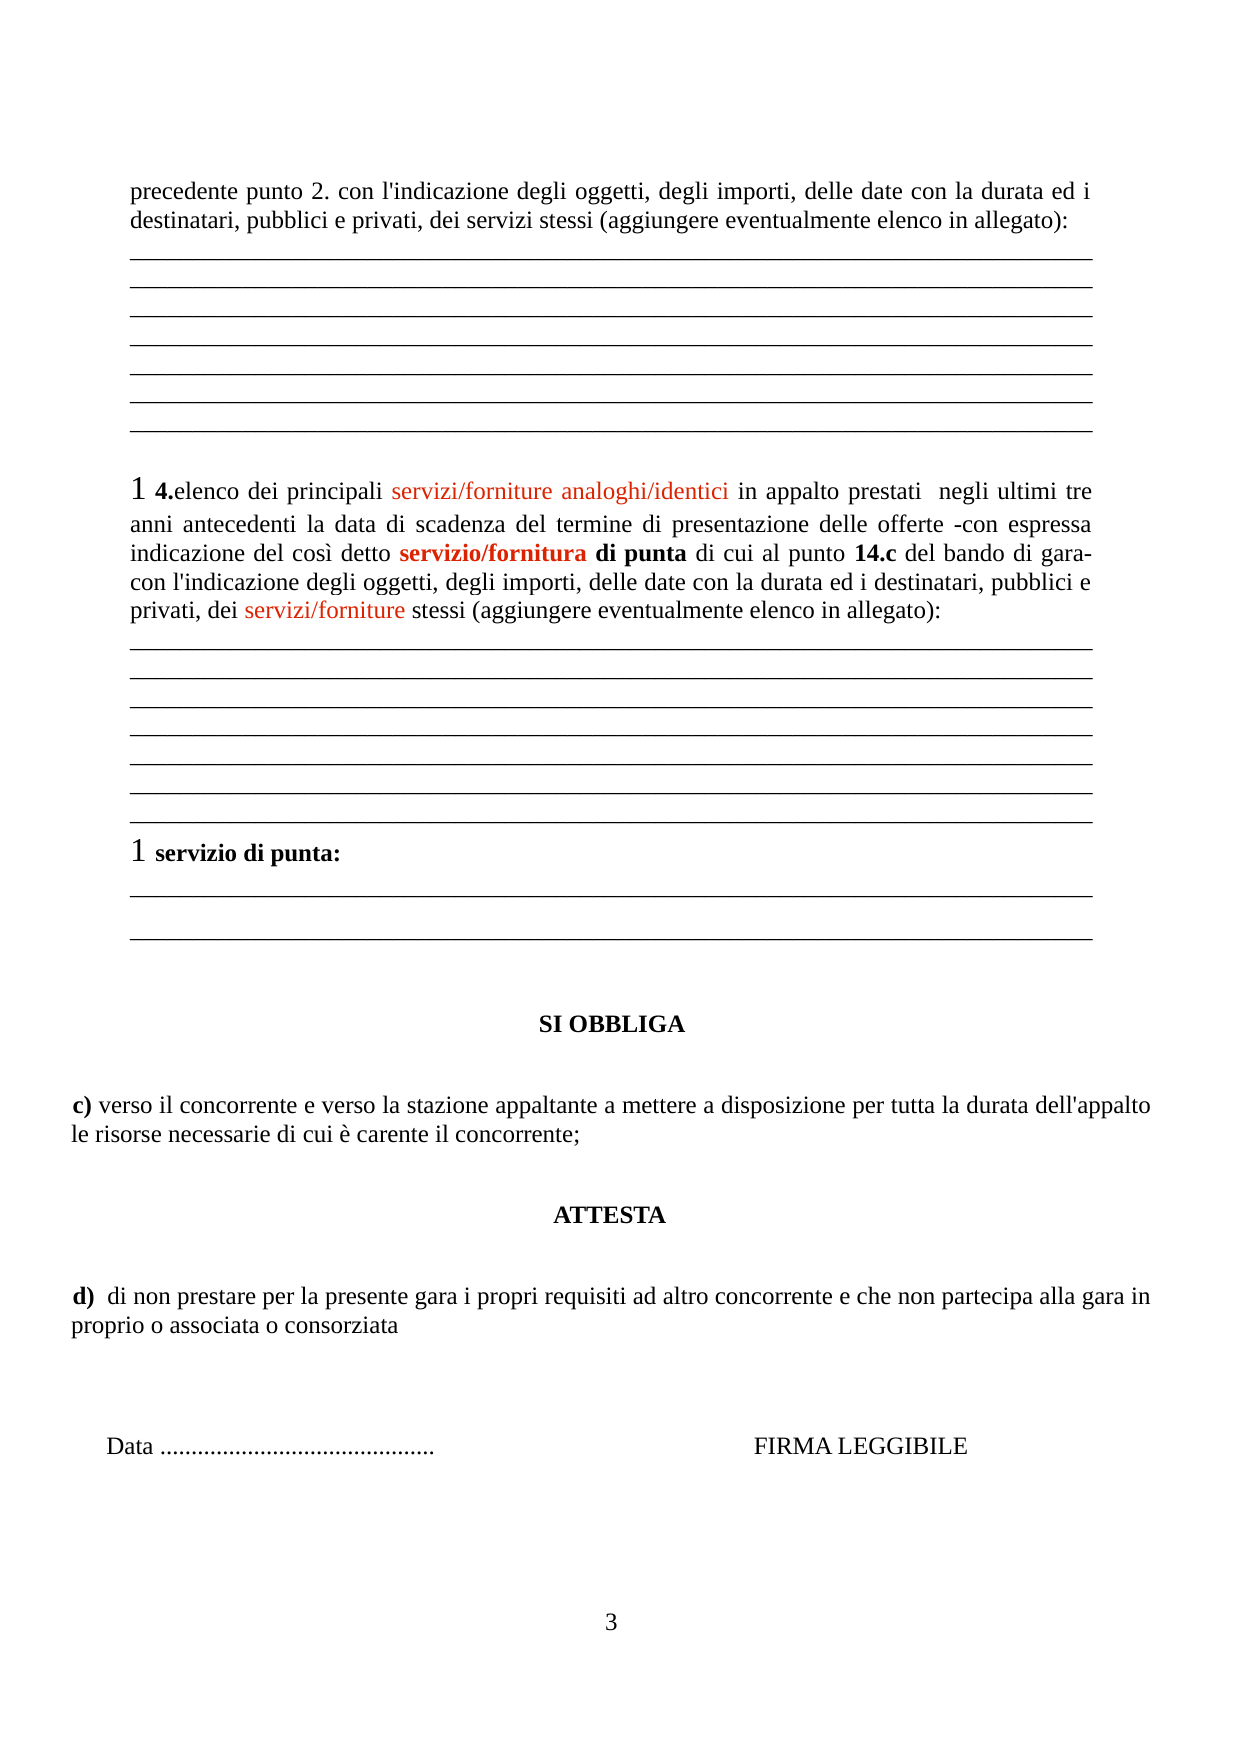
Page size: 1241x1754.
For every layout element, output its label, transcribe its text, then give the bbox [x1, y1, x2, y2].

text _____________________________________________________________________________ [130, 710, 1093, 735]
list Data ............................................ FIRMA LEGGIBILE [71, 1431, 1152, 1460]
text _____________________________________________________________________________ [130, 288, 1093, 316]
text precedente punto 2. con l'indicazione degli oggetti, degli importi, delle date con la durata ed i destinatari, pubblici e privati, dei servizi stessi (aggiungere eventualmente elenco in allegato): [130, 176, 1093, 234]
text d) di non prestare per la presente gara i propri requisiti ad altro concorrente e che non partecipa alla gara in proprio o associata o consorziata [71, 1281, 1152, 1339]
text _____________________________________________________________________________ [130, 234, 1093, 259]
text _____________________________________________________________________________ [130, 768, 1093, 793]
text _____________________________________________________________________________ [130, 679, 1093, 707]
text SI OBBLIGA [71, 1009, 1152, 1038]
text _____________________________________________________________________________ [130, 262, 1093, 287]
text _____________________________________________________________________________ [130, 653, 1093, 678]
text _____________________________________________________________________________ [130, 320, 1093, 345]
text ATTESTA [71, 1200, 1152, 1229]
text c) verso il concorrente e verso la stazione appaltante a mettere a disposizione per tutta la durata dell'appalto le risorse necessarie di cui è carente il concorrente; [71, 1090, 1152, 1148]
text _____________________________________________________________________________ [130, 794, 1093, 822]
text _____________________________________________________________________________ [130, 346, 1093, 374]
text _____________________________________________________________________________ [130, 871, 1093, 896]
text _____________________________________________________________________________ [130, 377, 1093, 402]
text  4.elenco dei principali servizi/forniture analoghi/identici in appalto prestati negli ultimi tre anni antecedenti la data di scadenza del termine di presentazione delle offerte -con espressa indicazione del così detto servizio/fornitura di punta di cui al punto 14.c del bando di gara- con l'indicazione degli oggetti, degli importi, delle date con la durata ed i destinatari, pubblici e privati, dei servizi/forniture stessi (aggiungere eventualmente elenco in allegato): [130, 464, 1093, 624]
text  servizio di punta: [130, 825, 1093, 871]
text _____________________________________________________________________________ [130, 736, 1093, 764]
text _____________________________________________________________________________ [130, 897, 1093, 939]
text _____________________________________________________________________________ [130, 403, 1093, 431]
text _____________________________________________________________________________ [130, 624, 1093, 649]
